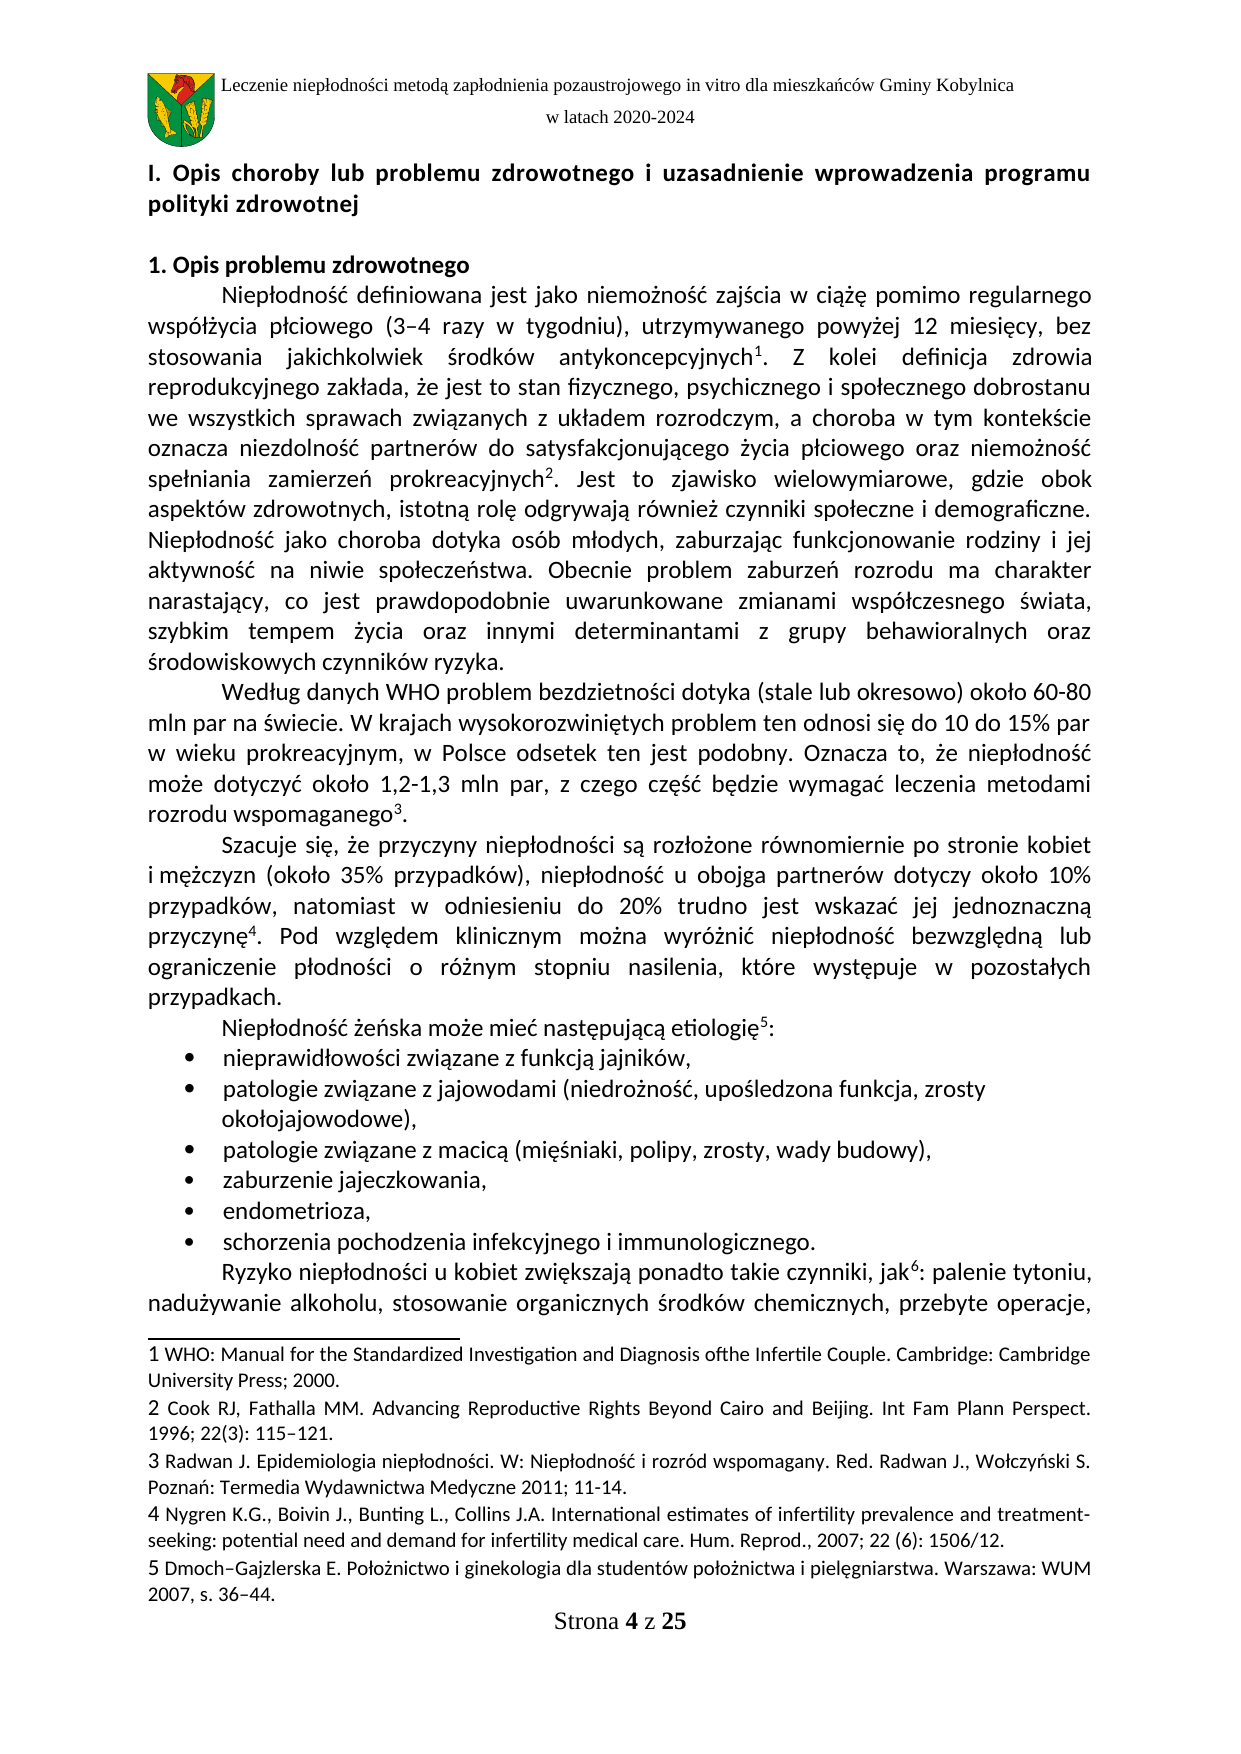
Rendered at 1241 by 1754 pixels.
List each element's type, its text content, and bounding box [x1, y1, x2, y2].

text Ryzyko niepłodności u kobiet zwiększają ponadto takie czynniki, jak: palenie tytoniu, nadużywanie alkoholu, stosowanie organicznych środków chemicznych, przebyte operacje, [148, 1256, 1093, 1317]
text Radwan J. Epidemiologia niepłodności. W: Niepłodność i rozród wspomagany. Red. Radwan J., Wołczyński S. Poznań: Termedia Wydawnictwa Medyczne 2011; 11-14. [148, 1446, 1093, 1499]
subtitle 1. Opis problemu zdrowotnego [148, 249, 1093, 279]
list schorzenia pochodzenia infekcyjnego i immunologicznego. [185, 1226, 1093, 1256]
text Niepłodność żeńska może mieć następującą etiologię: [148, 1012, 1093, 1043]
list patologie związane z macicą (mięśniaki, polipy, zrosty, wady budowy), [185, 1134, 1093, 1165]
text Nygren K.G., Boivin J., Bunting L., Collins J.A. International estimates of infertility prevalence and treatment-seeking: potential need and demand for infertility medical care. Hum. Reprod., 2007; 22 (6): 1506/12. [148, 1499, 1093, 1553]
text Niepłodność definiowana jest jako niemożność zajścia w ciążę pomimo regularnego współżycia płciowego (3–4 razy w tygodniu), utrzymywanego powyżej 12 miesięcy, bez stosowania jakichkolwiek środków antykoncepcyjnych. Z kolei definicja zdrowia reprodukcyjnego zakłada, że jest to stan fizycznego, psychicznego i społecznego dobrostanu we wszystkich sprawach związanych z układem rozrodczym, a choroba w tym kontekście oznacza niezdolność partnerów do satysfakcjonującego życia płciowego oraz niemożność spełniania zamierzeń prokreacyjnych. Jest to zjawisko wielowymiarowe, gdzie obok aspektów zdrowotnych, istotną rolę odgrywają również czynniki społeczne i demograficzne. Niepłodność jako choroba dotyka osób młodych, zaburzając funkcjonowanie rodziny i jej aktywność na niwie społeczeństwa. Obecnie problem zaburzeń rozrodu ma charakter narastający, co jest prawdopodobnie uwarunkowane zmianami współczesnego świata, szybkim tempem życia oraz innymi determinantami z grupy behawioralnych oraz środowiskowych czynników ryzyka. [148, 279, 1093, 676]
list endometrioza, [185, 1195, 1093, 1226]
text Cook RJ, Fathalla MM. Advancing Reproductive Rights Beyond Cairo and Beijing. Int Fam Plann Perspect. 1996; 22(3): 115–121. [148, 1393, 1093, 1446]
text WHO: Manual for the Standardized Investigation and Diagnosis ofthe Infertile Couple. Cambridge: Cambridge University Press; 2000. [148, 1339, 1093, 1393]
list nieprawidłowości związane z funkcją jajników, [185, 1043, 1093, 1073]
list zaburzenie jajeczkowania, [185, 1165, 1093, 1195]
subtitle I. Opis choroby lub problemu zdrowotnego i uzasadnienie wprowadzenia programu polityki zdrowotnej [148, 157, 1093, 218]
text okołojajowodowe), [148, 1104, 1093, 1134]
list patologie związane z jajowodami (niedrożność, upośledzona funkcja, zrosty [185, 1073, 1093, 1104]
text Dmoch–Gajzlerska E. Położnictwo i ginekologia dla studentów położnictwa i pielęgniarstwa. Warszawa: WUM 2007, s. 36–44. [148, 1553, 1093, 1606]
text Szacuje się, że przyczyny niepłodności są rozłożone równomiernie po stronie kobiet i mężczyzn (około 35% przypadków), niepłodność u obojga partnerów dotyczy około 10% przypadków, natomiast w odniesieniu do 20% trudno jest wskazać jej jednoznaczną przyczynę. Pod względem klinicznym można wyróżnić niepłodność bezwzględną lub ograniczenie płodności o różnym stopniu nasilenia, które występuje w pozostałych przypadkach. [148, 829, 1093, 1012]
text Według danych WHO problem bezdzietności dotyka (stale lub okresowo) około 60-80 mln par na świecie. W krajach wysokorozwiniętych problem ten odnosi się do 10 do 15% par w wieku prokreacyjnym, w Polsce odsetek ten jest podobny. Oznacza to, że niepłodność może dotyczyć około 1,2-1,3 mln par, z czego część będzie wymagać leczenia metodami rozrodu wspomaganego. [148, 676, 1093, 829]
